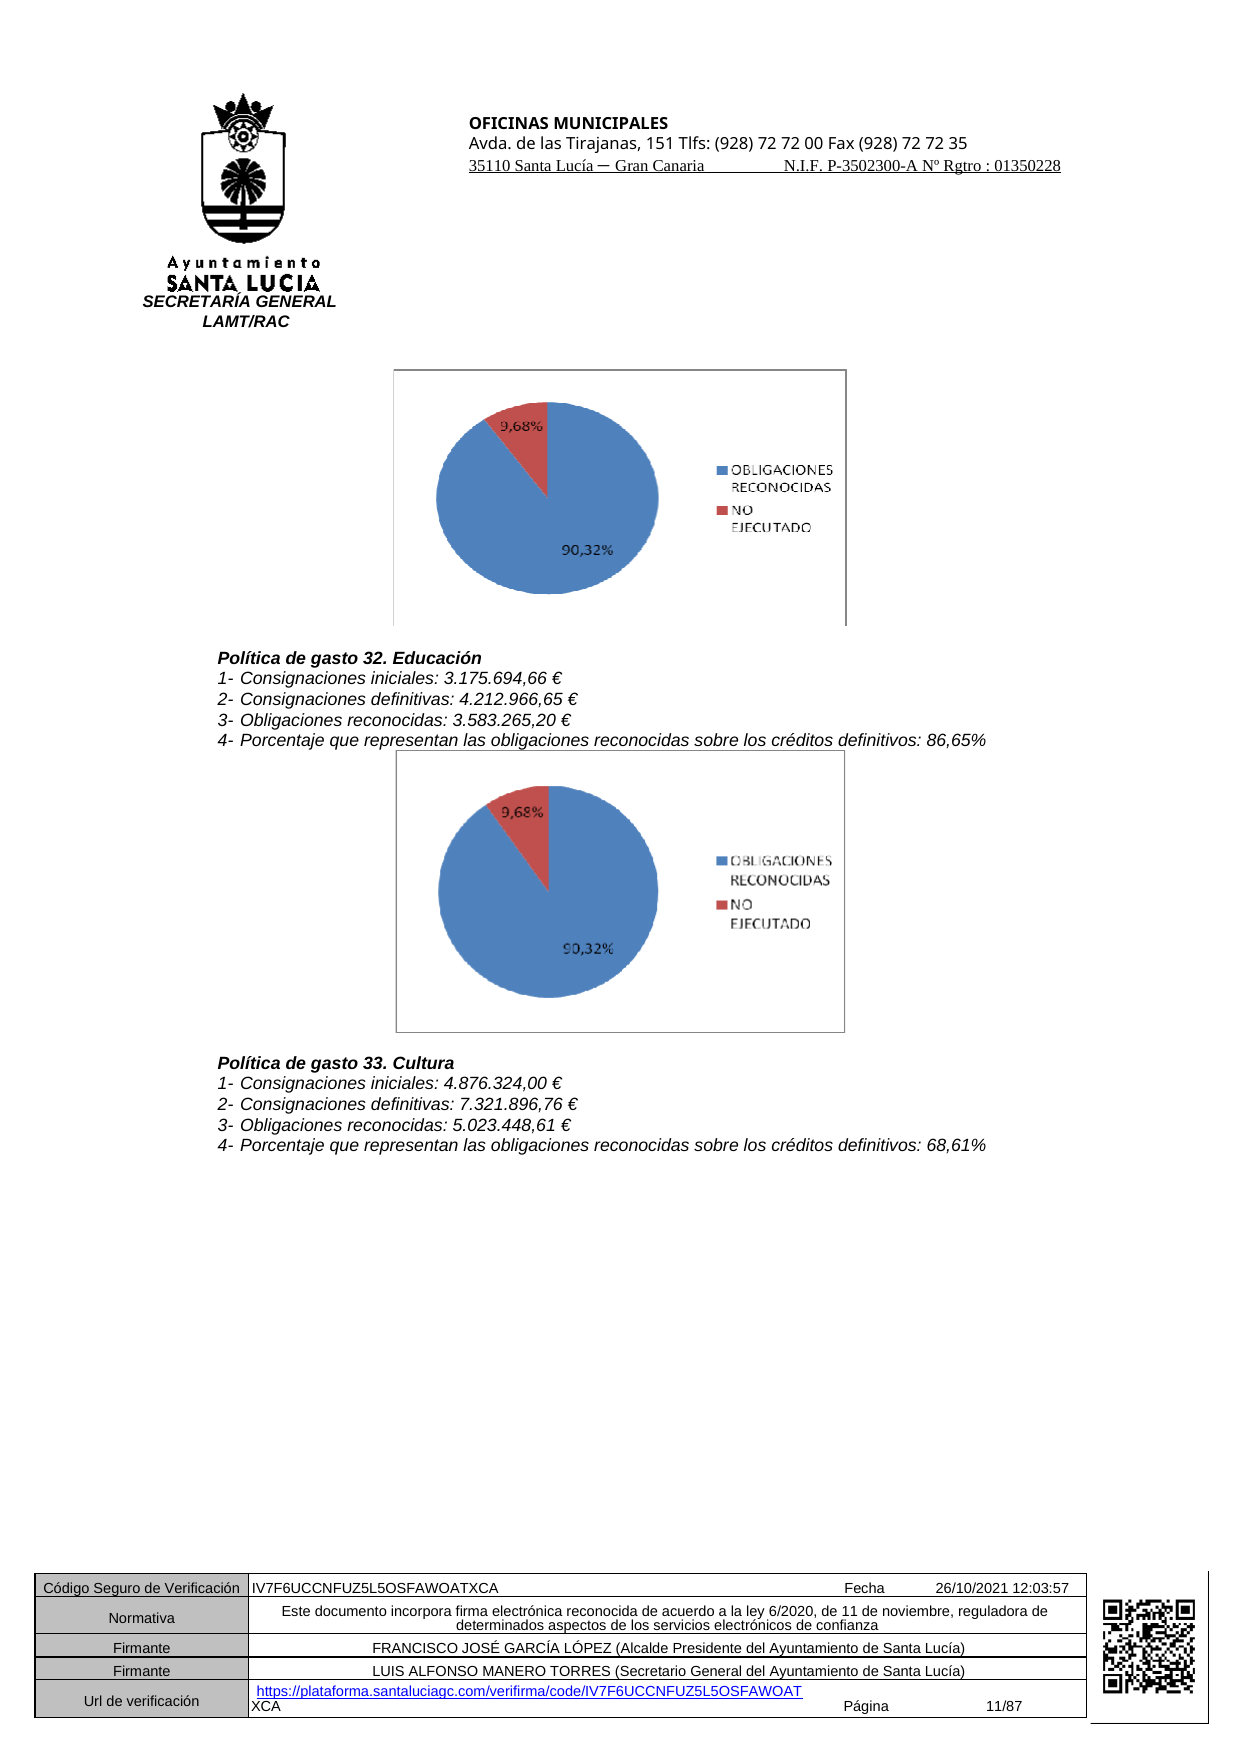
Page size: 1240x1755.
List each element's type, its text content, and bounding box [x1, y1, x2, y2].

picture [167, 93, 320, 292]
table_cell SECRETARÍA GENERAL LAMT/RAC [90, 292, 341, 332]
table_cell Normativa [36, 1597, 248, 1633]
table_cell [341, 292, 1144, 332]
table_cell LUIS ALFONSO MANERO TORRES (Secretario General del Ayuntamiento de Santa Lucía) [249, 1658, 1086, 1679]
text Política de gasto 32. Educación [217, 651, 1144, 668]
picture [395, 750, 846, 1033]
list Obligaciones reconocidas: 3.583.265,20 € [217, 713, 1144, 730]
list Consignaciones definitivas: 7.321.896,76 € [217, 1097, 1144, 1114]
table_cell Url de verificación [36, 1680, 248, 1717]
table_header [90, 92, 341, 292]
text Política de gasto 33. Cultura [217, 1053, 1144, 1073]
list Consignaciones iniciales: 3.175.694,66 € [217, 668, 1144, 689]
list Consignaciones iniciales: 4.876.324,00 € [217, 1073, 1144, 1094]
table_cell Firmante [36, 1634, 248, 1656]
list Porcentaje que representan las obligaciones reconocidas sobre los créditos definitivos: 86,65% [217, 730, 1144, 751]
table_cell https://plataforma.santaluciagc.com/verifirma/code/IV7F6UCCNFUZ5L5OSFAWOAT XCA Página 11/87 [249, 1680, 1086, 1717]
table_header OFICINAS MUNICIPALES Avda. de las Tirajanas, 151 Tlfs: (928) 72 72 00 Fax (928) 72 72 35 35110 Santa Lucía – Gran Canaria N.I.F. P-3502300-A Nº Rgtro : 01350228 [341, 92, 1144, 292]
table_header Código Seguro de Verificación [36, 1574, 248, 1596]
list Porcentaje que representan las obligaciones reconocidas sobre los créditos definitivos: 68,61% [217, 1135, 1144, 1155]
table_header IV7F6UCCNFUZ5L5OSFAWOATXCA Fecha 26/10/2021 12:03:57 [249, 1574, 1086, 1596]
table_cell Este documento incorpora firma electrónica reconocida de acuerdo a la ley 6/2020, de 11 de noviembre, reguladora de determinados aspectos de los servicios electrónicos de confianza [249, 1597, 1086, 1633]
list Consignaciones definitivas: 4.212.966,65 € [217, 692, 1144, 709]
table_cell Firmante [36, 1658, 248, 1679]
table_cell FRANCISCO JOSÉ GARCÍA LÓPEZ (Alcalde Presidente del Ayuntamiento de Santa Lucía) [249, 1634, 1086, 1656]
picture [1090, 1571, 1209, 1724]
list Obligaciones reconocidas: 5.023.448,61 € [217, 1117, 1144, 1134]
picture [393, 369, 847, 626]
